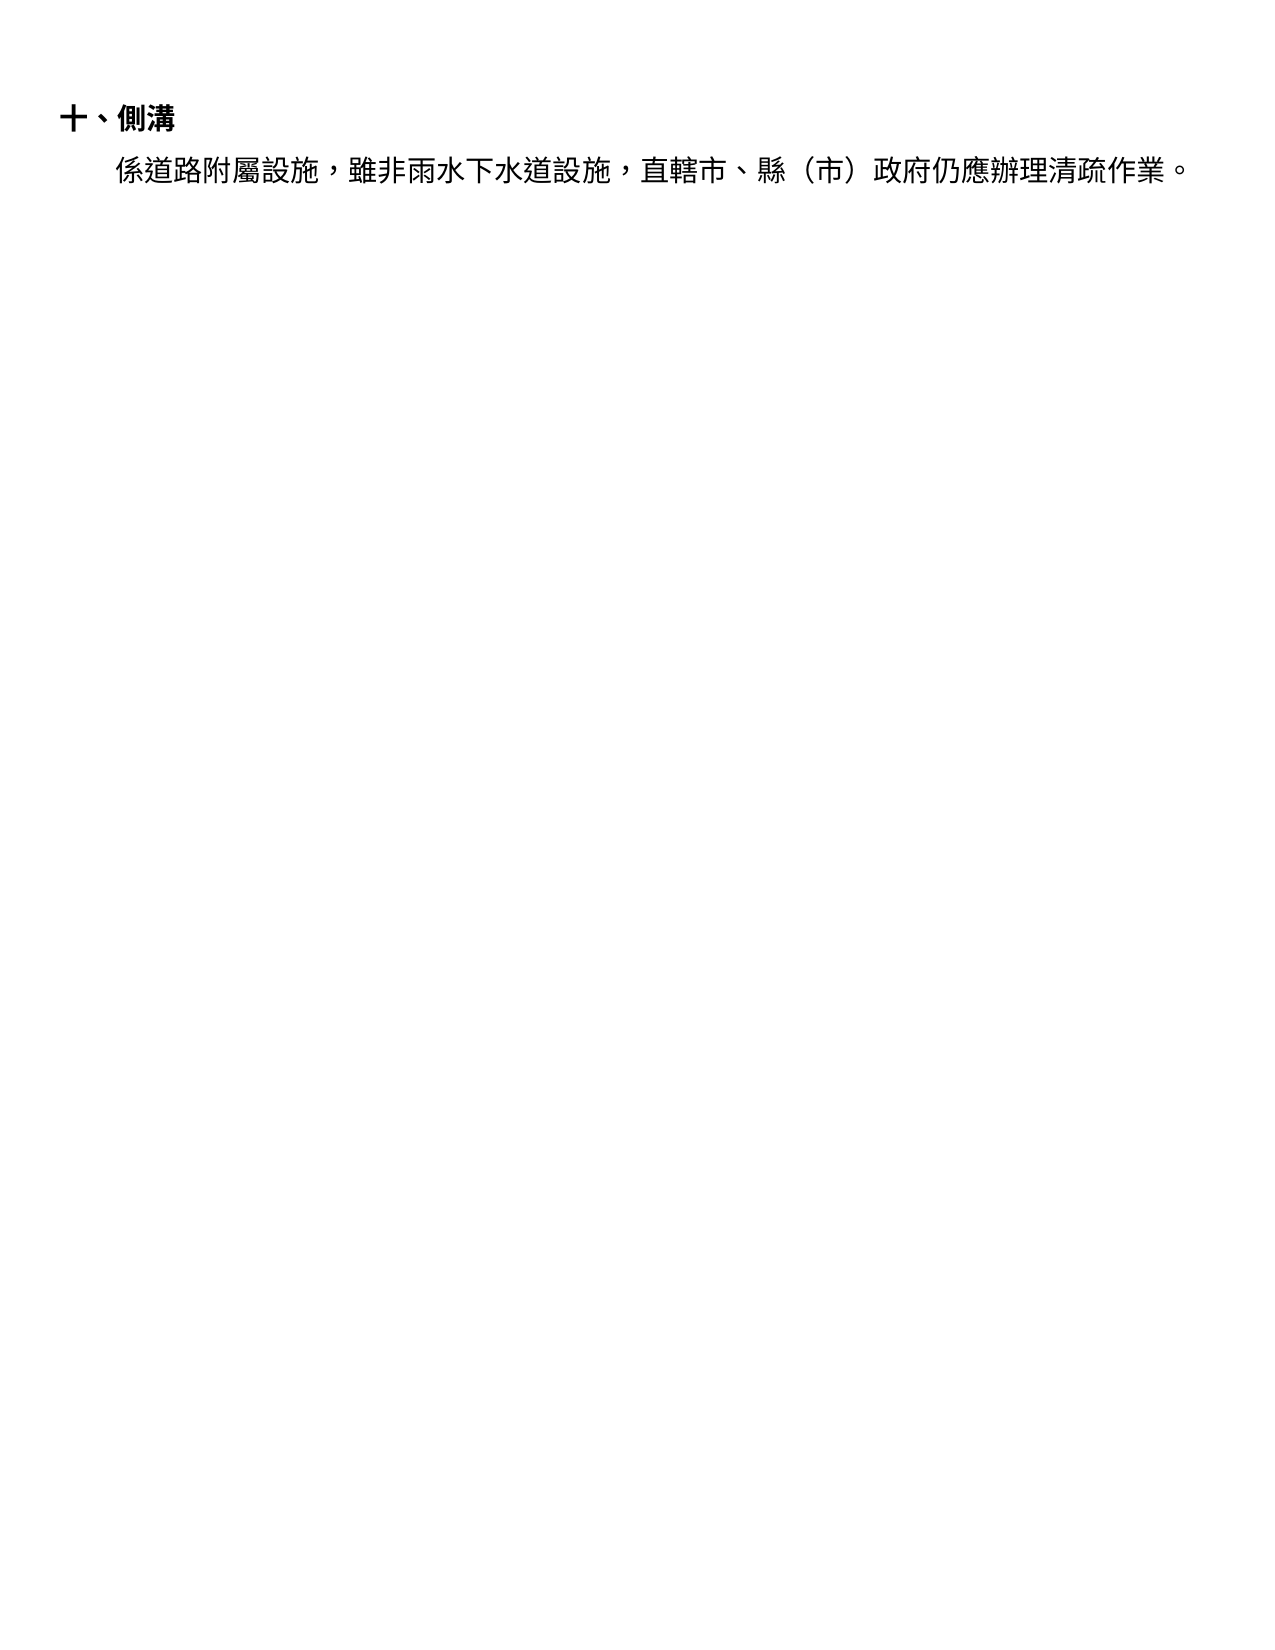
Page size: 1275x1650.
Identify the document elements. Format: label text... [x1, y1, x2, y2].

text 係道路附屬設施，雖非雨水下水道設施，直轄市、縣（市）政府仍應辦理清疏作業。 [59, 140, 1216, 192]
text 十、側溝 [59, 88, 1216, 140]
